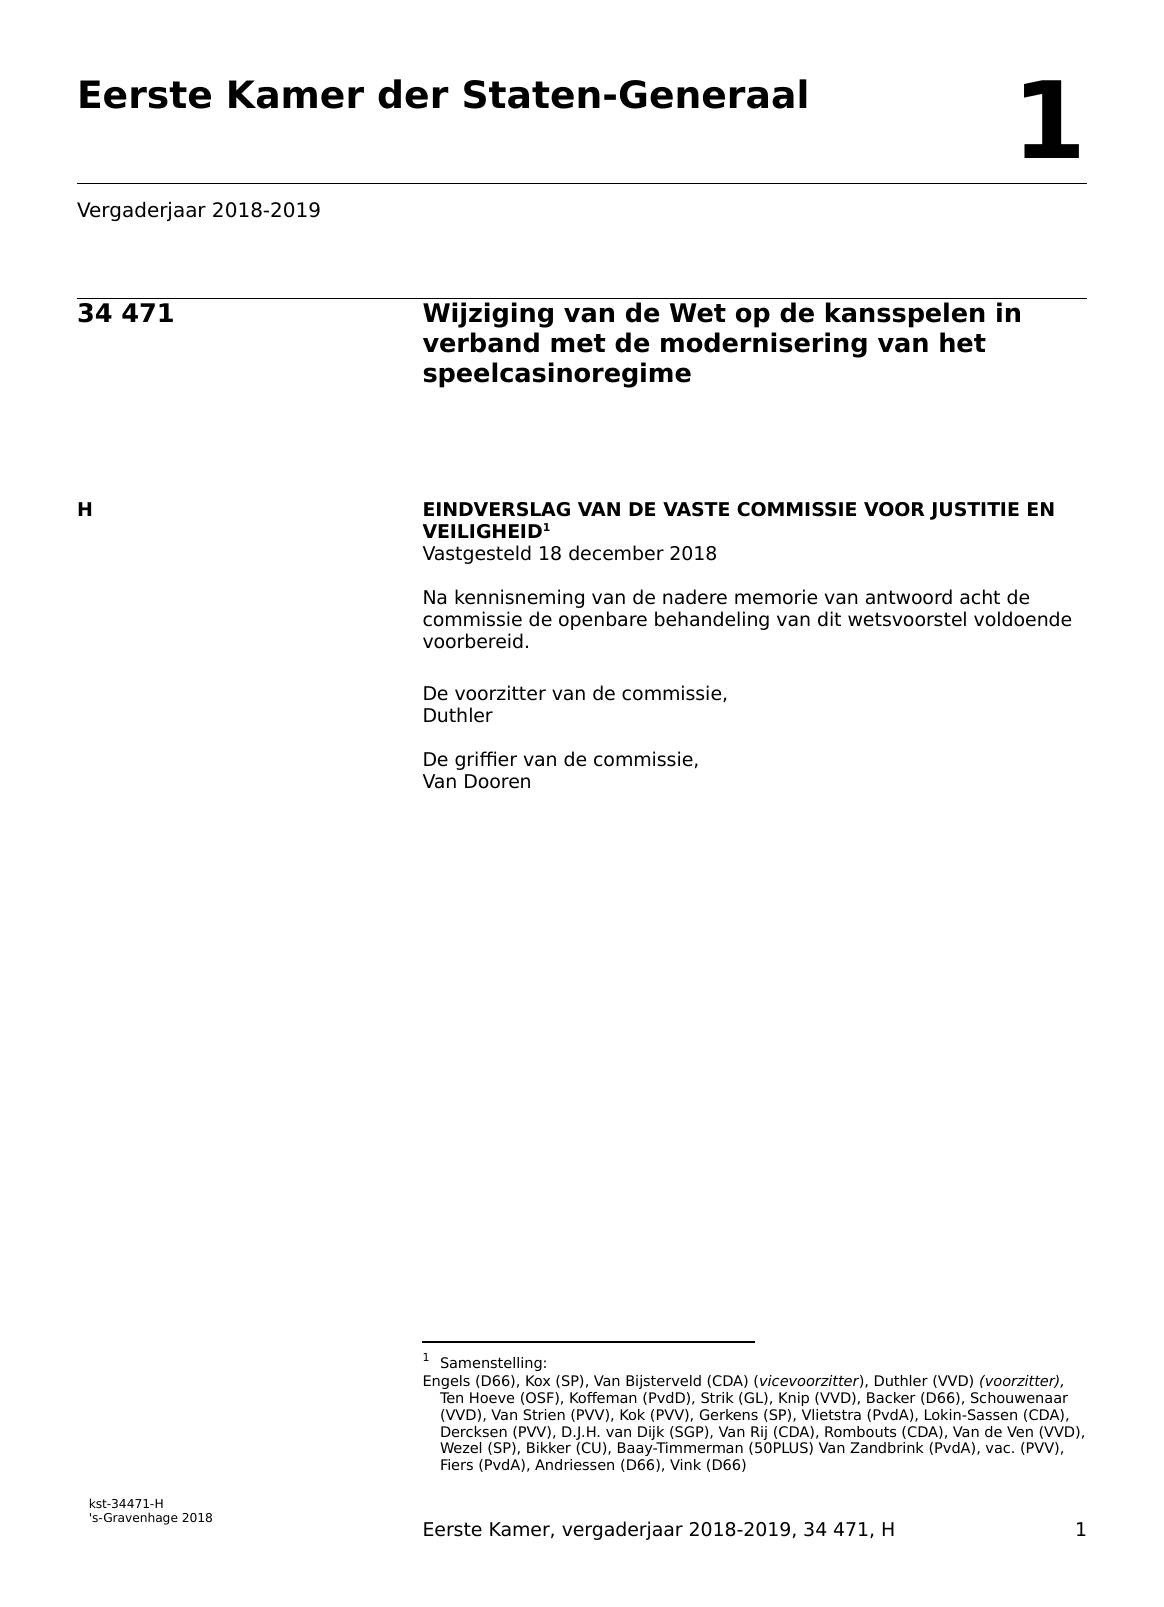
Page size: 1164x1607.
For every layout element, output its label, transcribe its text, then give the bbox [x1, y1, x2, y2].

text Na kennisneming van de nadere memorie van antwoord acht de commissie de openbare behandeling van dit wetsvoorstel voldoende voorbereid. [422, 587, 1087, 653]
table_header 1 [886, 59, 1087, 183]
table_cell Vergaderjaar 2018-2019 [77, 184, 1087, 298]
text Engels (D66), Kox (SP), Van Bijsterveld (CDA) (vicevoorzitter), Duthler (VVD) (voorzitter), Ten Hoeve (OSF), Koffeman (PvdD), Strik (GL), Knip (VVD), Backer (D66), Schouwenaar (VVD), Van Strien (PVV), Kok (PVV), Gerkens (SP), Vlietstra (PvdA), Lokin-Sassen (CDA), Dercksen (PVV), D.J.H. van Dijk (SGP), Van Rij (CDA), Rombouts (CDA), Van de Ven (VVD), Wezel (SP), Bikker (CU), Baay-Timmerman (50PLUS) Van Zandbrink (PvdA), vac. (PVV), Fiers (PvdA), Andriessen (D66), Vink (D66) [422, 1373, 1087, 1474]
text Samenstelling: [422, 1351, 1087, 1373]
text Vastgesteld 18 december 2018 [422, 543, 1087, 565]
subtitle 34 471 Wijziging van de Wet op de kansspelen in verband met de modernisering van het speelcasinoregime [77, 299, 1087, 388]
text De griffier van de commissie, Van Dooren [422, 749, 1087, 793]
text kst-34471-H [88, 1497, 323, 1511]
text De voorzitter van de commissie, Duthler [422, 683, 1087, 727]
table_header Eerste Kamer der Staten-Generaal [77, 59, 886, 183]
subtitle H EINDVERSLAG VAN DE VASTE COMMISSIE VOOR JUSTITIE EN VEILIGHEID [77, 499, 1087, 543]
text 's-Gravenhage 2018 [88, 1511, 323, 1525]
